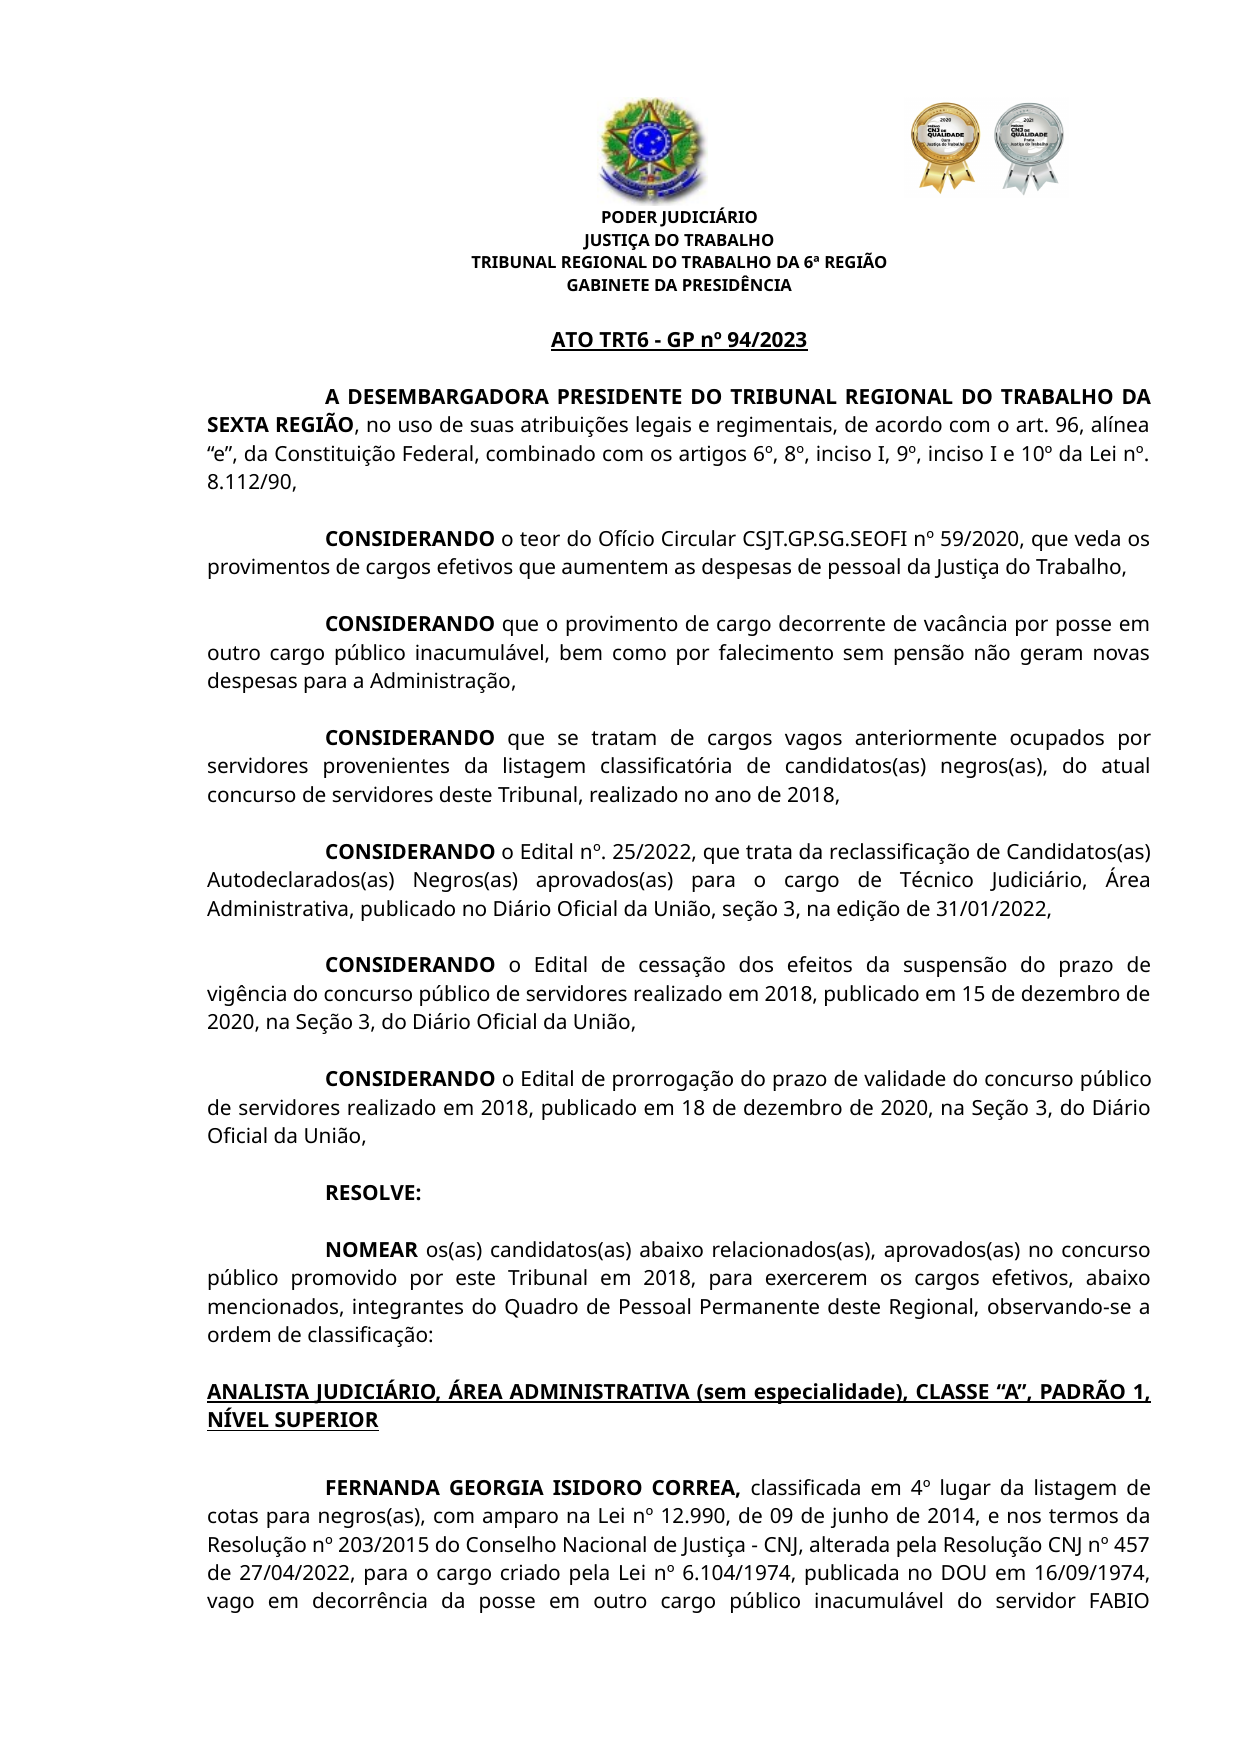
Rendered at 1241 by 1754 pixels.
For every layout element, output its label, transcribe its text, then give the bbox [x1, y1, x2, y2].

text NOMEAR os(as) candidatos(as) abaixo relacionados(as), aprovados(as) no concurso público promovido por este Tribunal em 2018, para exercerem os cargos efetivos, abaixo mencionados, integrantes do Quadro de Pessoal Permanente deste Regional, observando-se a ordem de classificação: [207, 1235, 1152, 1349]
text CONSIDERANDO o teor do Ofício Circular CSJT.GP.SG.SEOFI nº 59/2020, que veda os provimentos de cargos efetivos que aumentem as despesas de pessoal da Justiça do Trabalho, [207, 524, 1152, 581]
picture [596, 97, 709, 206]
text A DESEMBARGADORA PRESIDENTE DO TRIBUNAL REGIONAL DO TRABALHO DA SEXTA REGIÃO, no uso de suas atribuições legais e regimentais, de acordo com o art. 96, alínea “e”, da Constituição Federal, combinado com os artigos 6º, 8º, inciso I, 9º, inciso I e 10º da Lei nº. 8.112/90, [207, 382, 1152, 496]
text FERNANDA GEORGIA ISIDORO CORREA, classificada em 4º lugar da listagem de cotas para negros(as), com amparo na Lei nº 12.990, de 09 de junho de 2014, e nos termos da Resolução nº 203/2015 do Conselho Nacional de Justiça - CNJ, alterada pela Resolução CNJ nº 457 de 27/04/2022, para o cargo criado pela Lei nº 6.104/1974, publicada no DOU em 16/09/1974, vago em decorrência da posse em outro cargo público inacumulável do servidor FABIO [207, 1473, 1152, 1615]
text ATO TRT6 - GP nº 94/2023 [207, 325, 1152, 353]
text CONSIDERANDO o Edital de prorrogação do prazo de validade do concurso público de servidores realizado em 2018, publicado em 18 de dezembro de 2020, na Seção 3, do Diário Oficial da União, [207, 1064, 1152, 1149]
text ANALISTA JUDICIÁRIO, ÁREA ADMINISTRATIVA (sem especialidade), CLASSE “A”, PADRÃO 1, NÍVEL SUPERIOR [207, 1377, 1152, 1434]
text CONSIDERANDO que se tratam de cargos vagos anteriormente ocupados por servidores provenientes da listagem classificatória de candidatos(as) negros(as), do atual concurso de servidores deste Tribunal, realizado no ano de 2018, [207, 723, 1152, 808]
text CONSIDERANDO o Edital nº. 25/2022, que trata da reclassificação de Candidatos(as) Autodeclarados(as) Negros(as) aprovados(as) para o cargo de Técnico Judiciário, Área Administrativa, publicado no Diário Oficial da União, seção 3, na edição de 31/01/2022, [207, 837, 1152, 922]
text RESOLVE: [207, 1178, 1152, 1206]
text CONSIDERANDO que o provimento de cargo decorrente de vacância por posse em outro cargo público inacumulável, bem como por falecimento sem pensão não geram novas despesas para a Administração, [207, 609, 1152, 694]
text CONSIDERANDO o Edital de cessação dos efeitos da suspensão do prazo de vigência do concurso público de servidores realizado em 2018, publicado em 15 de dezembro de 2020, na Seção 3, do Diário Oficial da União, [207, 951, 1152, 1036]
